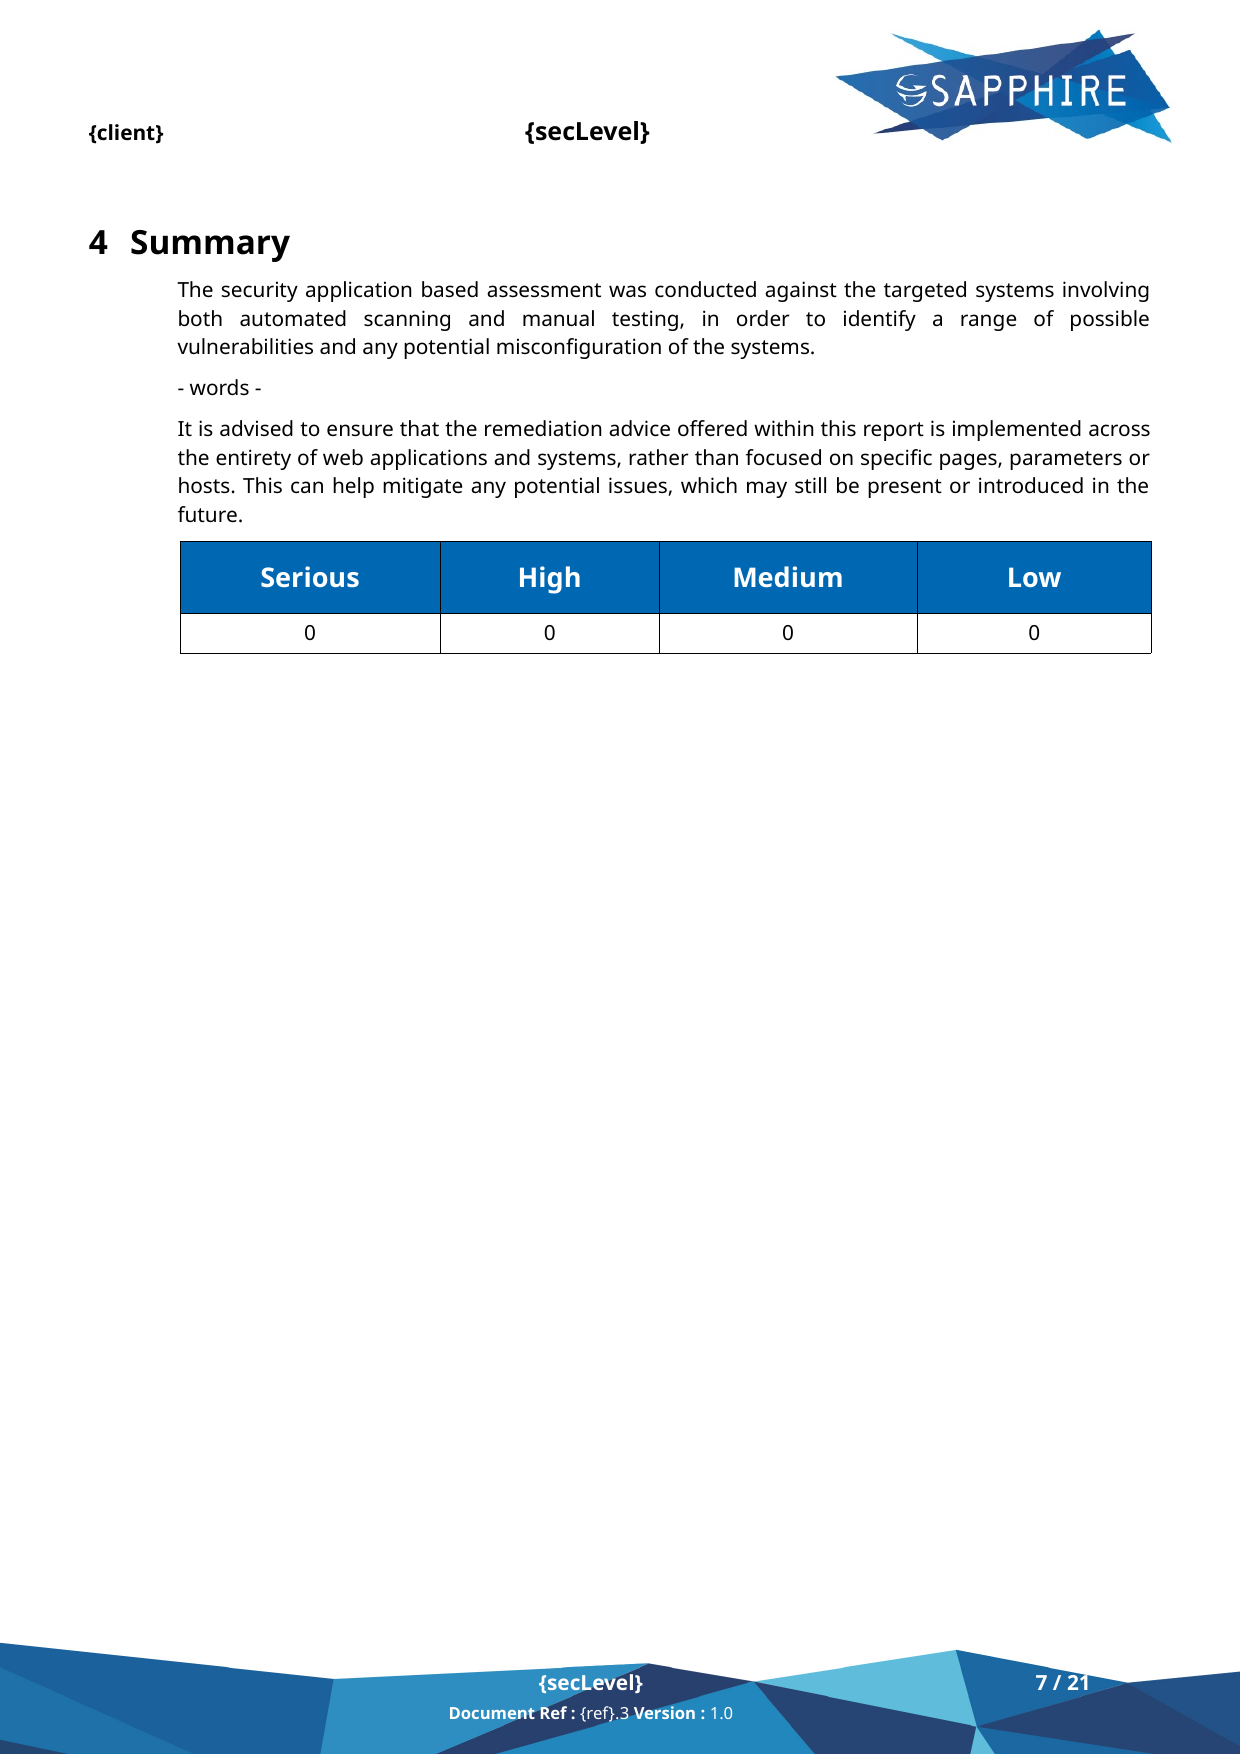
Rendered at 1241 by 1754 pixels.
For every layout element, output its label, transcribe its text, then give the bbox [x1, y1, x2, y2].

table_header Low [918, 542, 1151, 613]
table_cell 0 [181, 614, 440, 653]
text - words - [177, 373, 1152, 402]
table_header Serious [181, 542, 440, 613]
picture [0, 1638, 1241, 1754]
table_cell 0 [918, 614, 1151, 653]
subtitle Summary [88, 218, 1152, 264]
text It is advised to ensure that the remediation advice offered within this report is implemented across the entirety of web applications and systems, rather than focused on specific pages, parameters or hosts. This can help mitigate any potential issues, which may still be present or introduced in the future. [177, 414, 1152, 528]
table_header Medium [660, 542, 917, 613]
table_cell 0 [660, 614, 917, 653]
table_cell 0 [441, 614, 659, 653]
text The security application based assessment was conducted against the targeted systems involving both automated scanning and manual testing, in order to identify a range of possible vulnerabilities and any potential misconfiguration of the systems. [177, 276, 1152, 361]
picture [833, 28, 1176, 144]
table_header High [441, 542, 659, 613]
